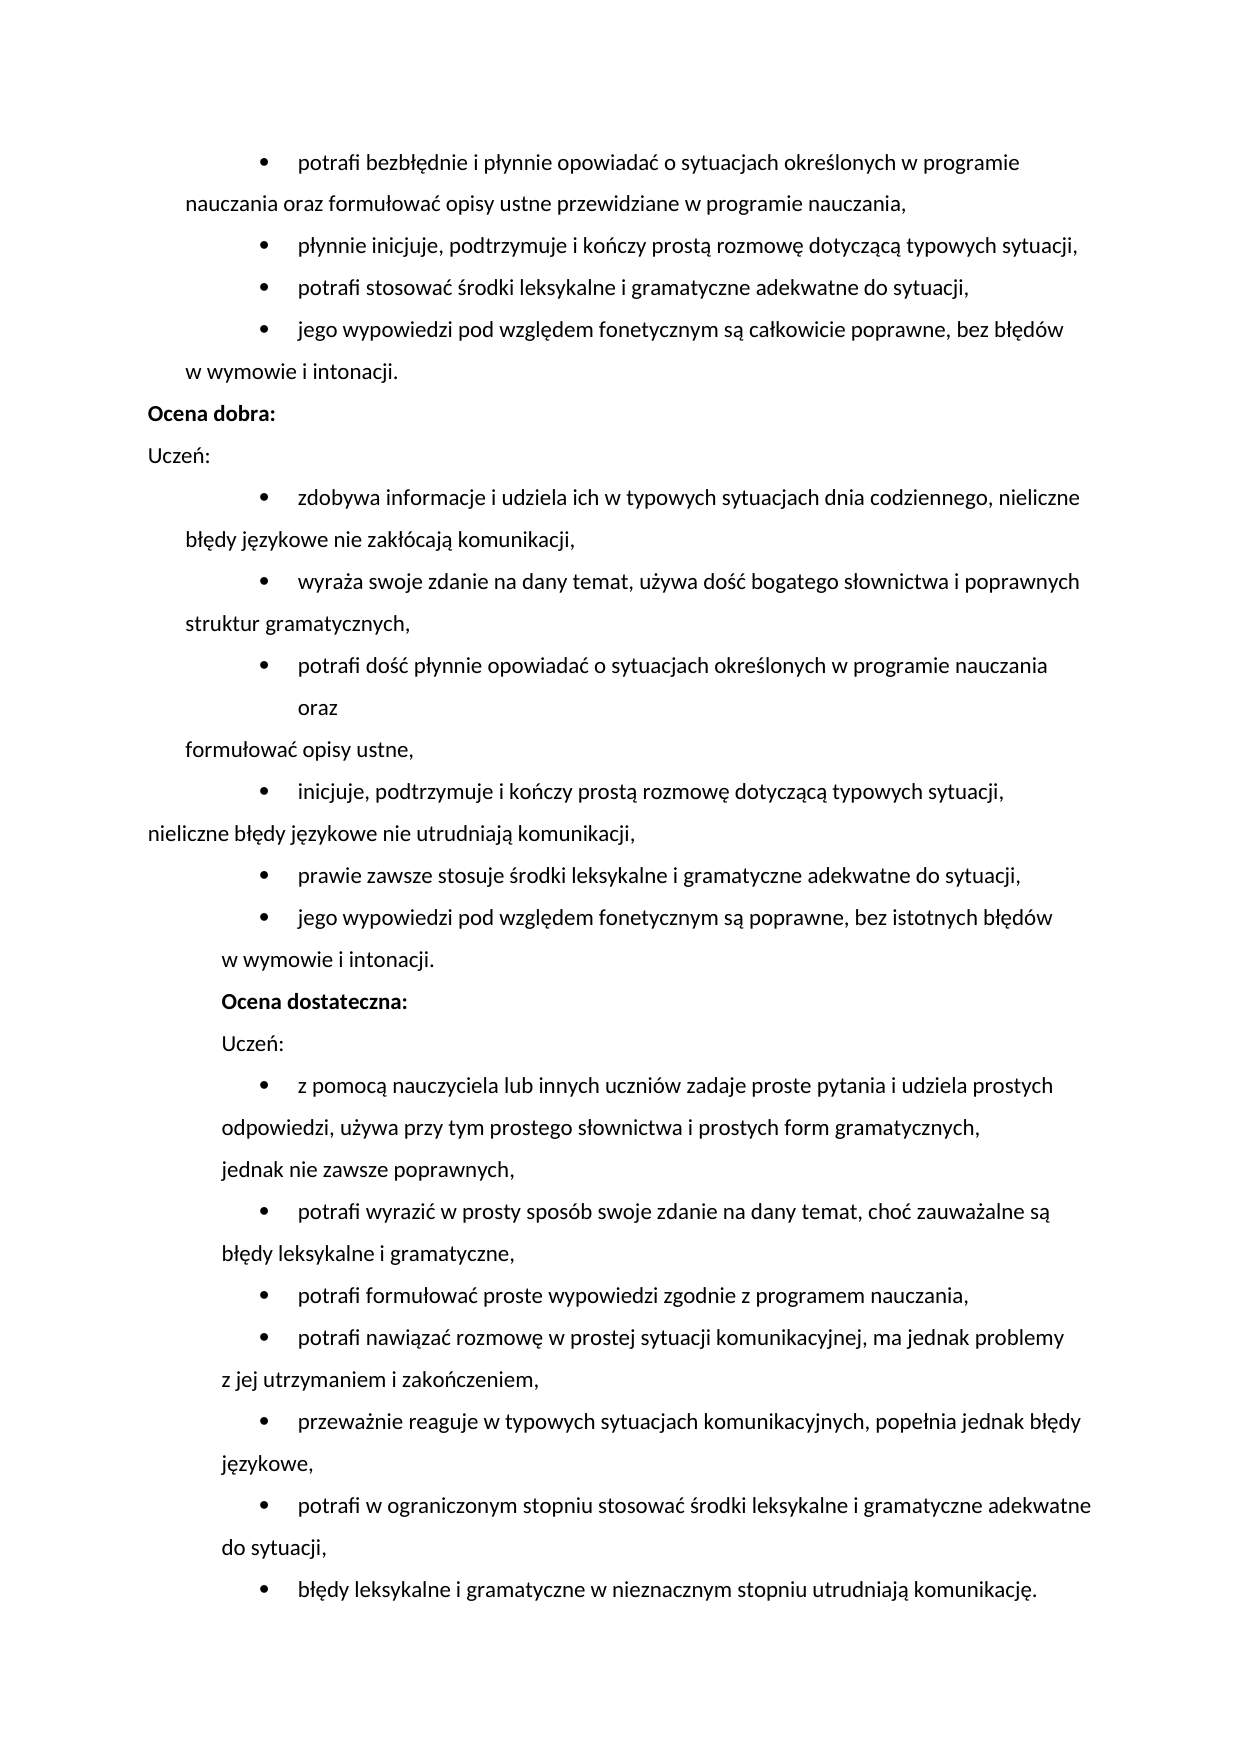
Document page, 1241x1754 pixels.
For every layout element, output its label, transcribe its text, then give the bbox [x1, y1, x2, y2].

text Uczeń: [148, 441, 1093, 469]
text struktur gramatycznych, [148, 609, 1093, 637]
list z pomocą nauczyciela lub innych uczniów zadaje proste pytania i udziela prostych [260, 1071, 1093, 1099]
list potrafi dość płynnie opowiadać o sytuacjach określonych w programie nauczania oraz [260, 651, 1093, 721]
list prawie zawsze stosuje środki leksykalne i gramatyczne adekwatne do sytuacji, [260, 861, 1093, 889]
list potrafi nawiązać rozmowę w prostej sytuacji komunikacyjnej, ma jednak problemy [260, 1323, 1093, 1351]
text jednak nie zawsze poprawnych, [148, 1155, 1093, 1183]
text formułować opisy ustne, [148, 735, 1093, 763]
text w wymowie i intonacji. [148, 357, 1093, 386]
text językowe, [148, 1449, 1093, 1477]
list zdobywa informacje i udziela ich w typowych sytuacjach dnia codziennego, nieliczne [260, 483, 1093, 511]
list płynnie inicjuje, podtrzymuje i kończy prostą rozmowę dotyczącą typowych sytuacji, [260, 232, 1093, 259]
list błędy leksykalne i gramatyczne w nieznacznym stopniu utrudniają komunikację. [260, 1575, 1093, 1603]
text nieliczne błędy językowe nie utrudniają komunikacji, [148, 819, 1093, 847]
list potrafi bezbłędnie i płynnie opowiadać o sytuacjach określonych w programie [260, 148, 1093, 176]
text Ocena dobra: [148, 399, 1093, 427]
list potrafi stosować środki leksykalne i gramatyczne adekwatne do sytuacji, [260, 273, 1093, 302]
text Uczeń: [148, 1029, 1093, 1057]
list wyraża swoje zdanie na dany temat, używa dość bogatego słownictwa i poprawnych [260, 567, 1093, 595]
text odpowiedzi, używa przy tym prostego słownictwa i prostych form gramatycznych, [148, 1113, 1093, 1141]
list jego wypowiedzi pod względem fonetycznym są całkowicie poprawne, bez błędów [260, 316, 1093, 343]
list jego wypowiedzi pod względem fonetycznym są poprawne, bez istotnych błędów [260, 903, 1093, 931]
text do sytuacji, [148, 1533, 1093, 1561]
list potrafi wyrazić w prosty sposób swoje zdanie na dany temat, choć zauważalne są [260, 1197, 1093, 1225]
text błędy leksykalne i gramatyczne, [148, 1239, 1093, 1267]
list potrafi formułować proste wypowiedzi zgodnie z programem nauczania, [260, 1281, 1093, 1309]
list przeważnie reaguje w typowych sytuacjach komunikacyjnych, popełnia jednak błędy [260, 1407, 1093, 1435]
list inicjuje, podtrzymuje i kończy prostą rozmowę dotyczącą typowych sytuacji, [260, 777, 1093, 805]
text nauczania oraz formułować opisy ustne przewidziane w programie nauczania, [148, 189, 1093, 218]
text w wymowie i intonacji. [148, 945, 1093, 973]
text Ocena dostateczna: [148, 987, 1093, 1015]
list potrafi w ograniczonym stopniu stosować środki leksykalne i gramatyczne adekwatne [260, 1491, 1093, 1519]
text z jej utrzymaniem i zakończeniem, [148, 1365, 1093, 1393]
text błędy językowe nie zakłócają komunikacji, [148, 525, 1093, 553]
